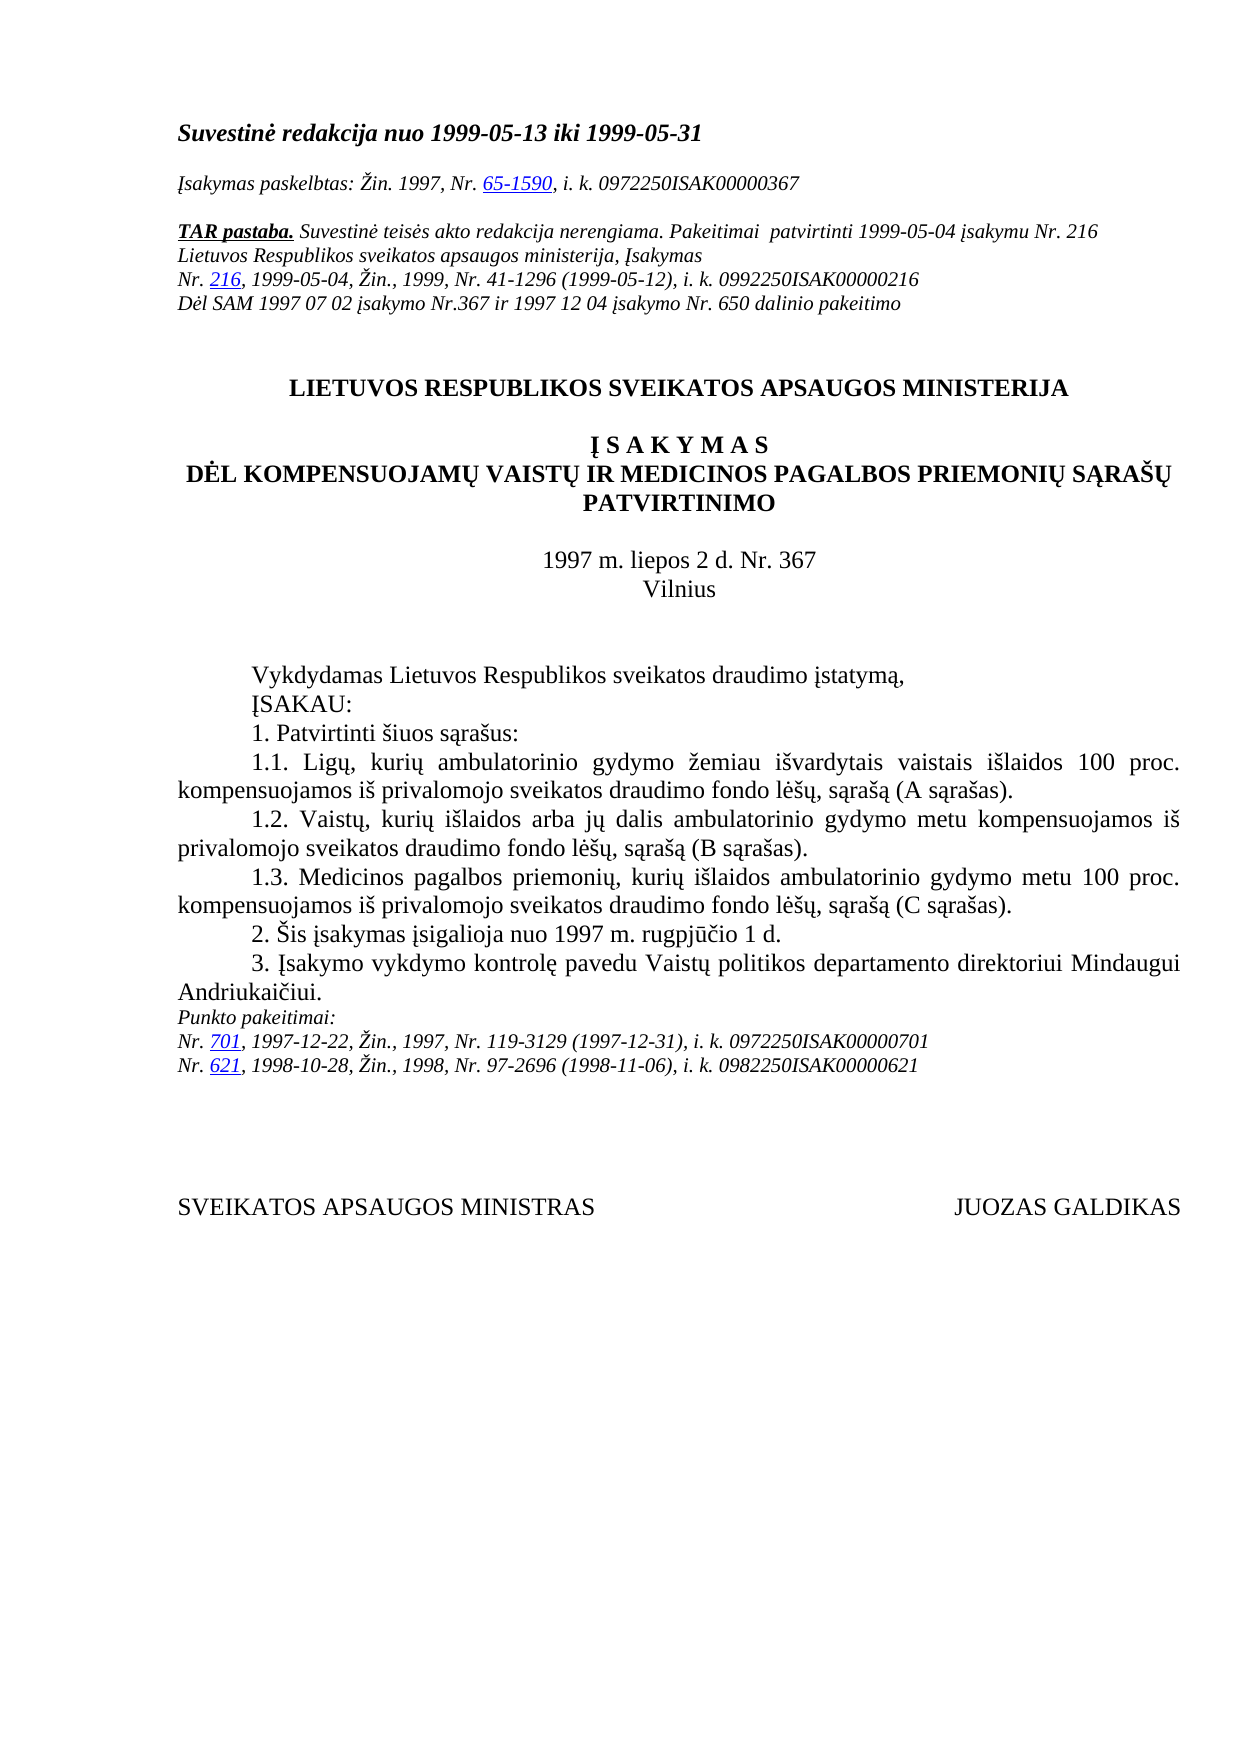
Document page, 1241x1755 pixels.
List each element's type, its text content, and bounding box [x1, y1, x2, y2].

text ĮSAKAU: [177, 689, 1181, 718]
text Vykdydamas Lietuvos Respublikos sveikatos draudimo įstatymą, [177, 660, 1181, 689]
text Lietuvos Respublikos sveikatos apsaugos ministerija, Įsakymas [177, 243, 1181, 267]
text Suvestinė redakcija nuo 1999-05-13 iki 1999-05-31 [177, 118, 1181, 147]
text 2. Šis įsakymas įsigalioja nuo 1997 m. rugpjūčio 1 d. [177, 919, 1181, 948]
text 1997 m. liepos 2 d. Nr. 367 [177, 545, 1181, 574]
text 1.1. Ligų, kurių ambulatorinio gydymo žemiau išvardytais vaistais išlaidos 100 proc. kompensuojamos iš privalomojo sveikatos draudimo fondo lėšų, sąrašą (A sąrašas). [177, 747, 1181, 804]
text Nr. 621, 1998-10-28, Žin., 1998, Nr. 97-2696 (1998-11-06), i. k. 0982250ISAK00000621 [177, 1053, 1181, 1077]
text TAR pastaba. Suvestinė teisės akto redakcija nerengiama. Pakeitimai patvirtinti 1999-05-04 įsakymu Nr. 216 [177, 219, 1181, 243]
text Punkto pakeitimai: [177, 1005, 1181, 1029]
text DĖL KOMPENSUOJAMŲ VAISTŲ IR MEDICINOS PAGALBOS PRIEMONIŲ SĄRAŠŲ PATVIRTINIMO [177, 459, 1181, 517]
text SVEIKATOS APSAUGOS MINISTRAS JUOZAS GALDIKAS [177, 1192, 1181, 1221]
text Nr. 701, 1997-12-22, Žin., 1997, Nr. 119-3129 (1997-12-31), i. k. 0972250ISAK00000701 [177, 1029, 1181, 1053]
text 1.2. Vaistų, kurių išlaidos arba jų dalis ambulatorinio gydymo metu kompensuojamos iš privalomojo sveikatos draudimo fondo lėšų, sąrašą (B sąrašas). [177, 804, 1181, 862]
text 1.3. Medicinos pagalbos priemonių, kurių išlaidos ambulatorinio gydymo metu 100 proc. kompensuojamos iš privalomojo sveikatos draudimo fondo lėšų, sąrašą (C sąrašas). [177, 862, 1181, 919]
text 1. Patvirtinti šiuos sąrašus: [177, 718, 1181, 747]
text Dėl SAM 1997 07 02 įsakymo Nr.367 ir 1997 12 04 įsakymo Nr. 650 dalinio pakeitimo [177, 291, 1181, 315]
text Vilnius [177, 574, 1181, 603]
text Įsakymas paskelbtas: Žin. 1997, Nr. 65-1590, i. k. 0972250ISAK00000367 [177, 171, 1181, 195]
text LIETUVOS RESPUBLIKOS SVEIKATOS APSAUGOS MINISTERIJA [177, 373, 1181, 402]
text Į S A K Y M A S [177, 430, 1181, 459]
text 3. Įsakymo vykdymo kontrolę pavedu Vaistų politikos departamento direktoriui Mindaugui Andriukaičiui. [177, 948, 1181, 1005]
text Nr. 216, 1999-05-04, Žin., 1999, Nr. 41-1296 (1999-05-12), i. k. 0992250ISAK00000216 [177, 267, 1181, 291]
